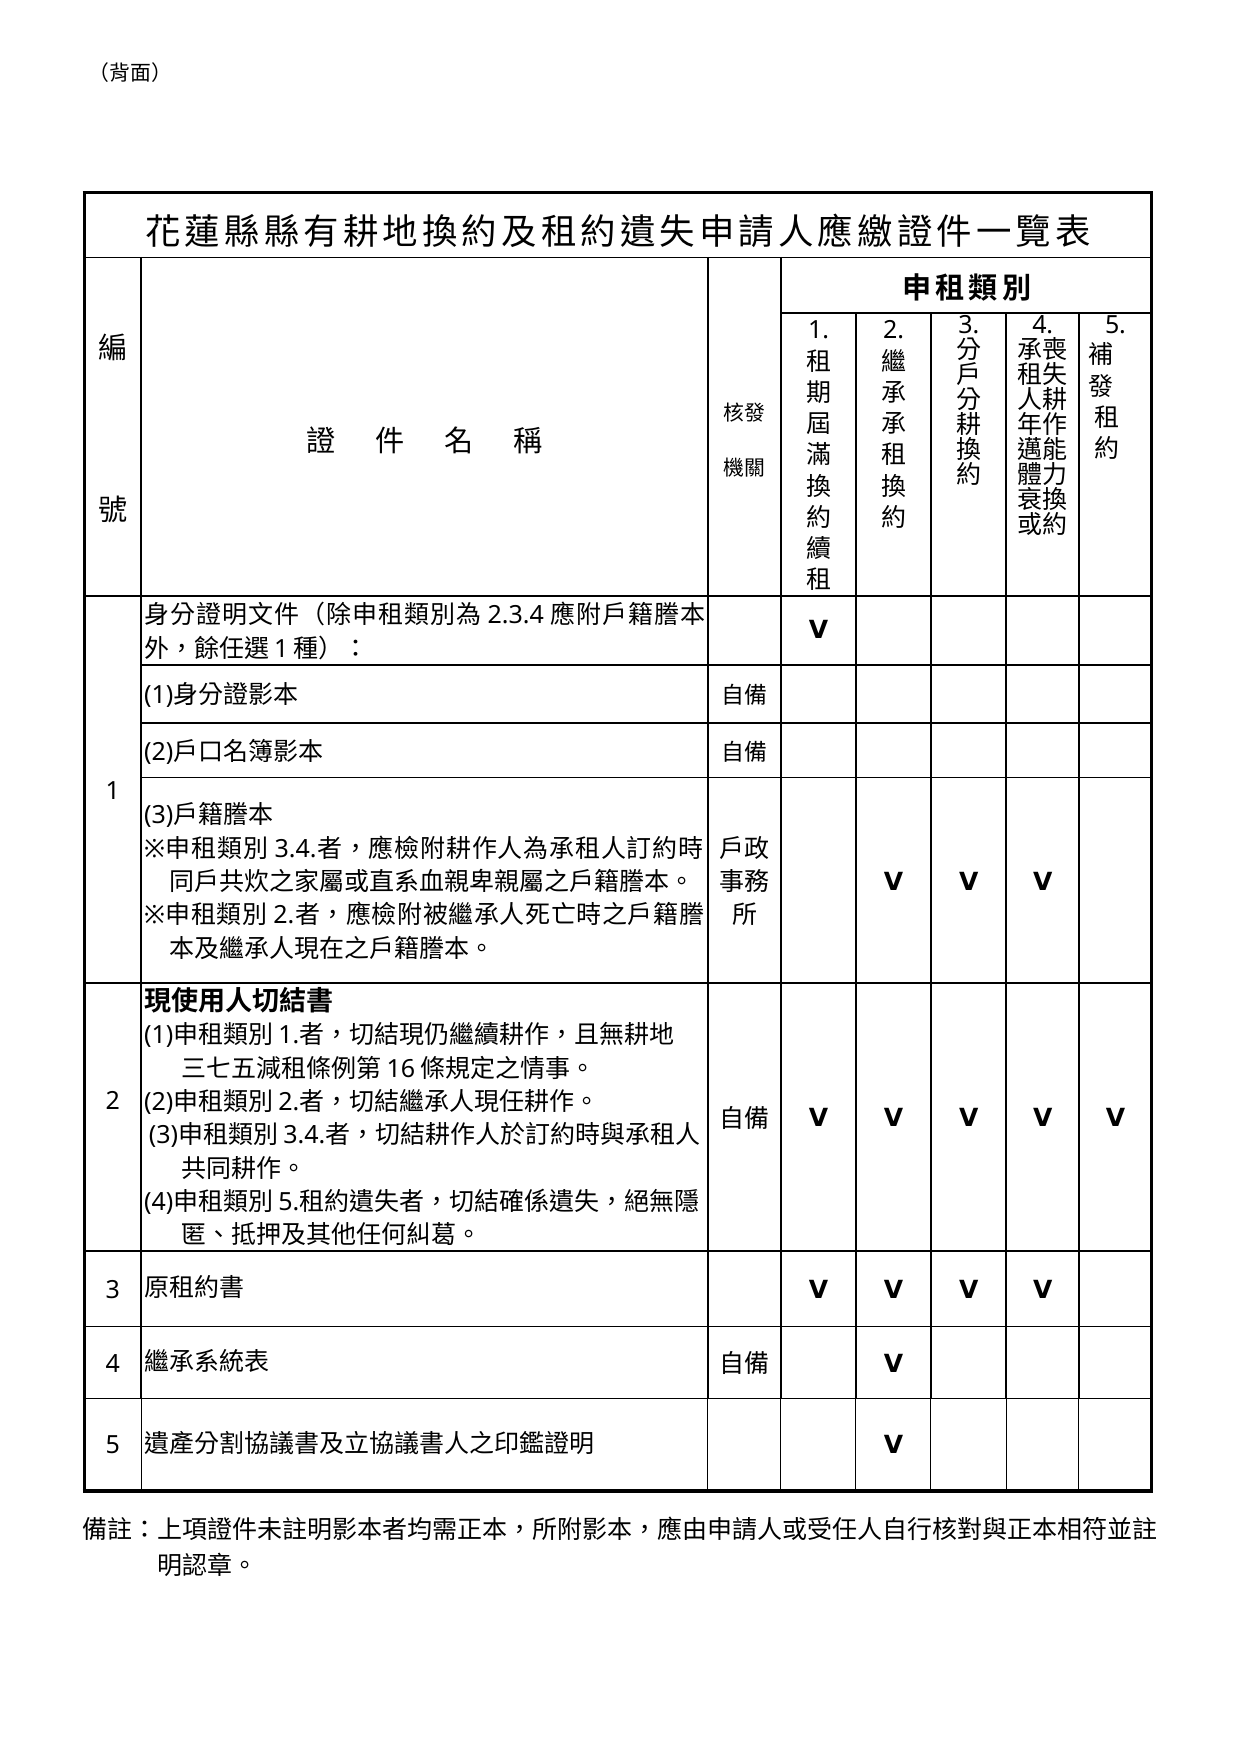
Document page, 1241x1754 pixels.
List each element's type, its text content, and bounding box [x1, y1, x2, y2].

table_cell (2)戶口名簿影本 [142, 724, 707, 777]
table_cell 1. 租 期 屆 滿 換 約 續 租 [782, 314, 855, 595]
table_cell 4 [86, 1327, 140, 1398]
table_cell [708, 1399, 780, 1489]
table_cell [932, 666, 1005, 722]
table_cell 3 [86, 1252, 140, 1326]
table_cell Ⅴ [932, 778, 1005, 982]
table_cell 核發 機關 [709, 258, 780, 595]
table_cell [1080, 778, 1150, 982]
table_cell [709, 597, 780, 664]
table_cell [932, 1327, 1005, 1398]
table_cell 2. 繼 承 承 租 換 約 [857, 314, 930, 595]
table_cell [1007, 1327, 1078, 1398]
table_cell Ⅴ [932, 984, 1005, 1250]
table_cell 繼承系統表 [142, 1327, 707, 1398]
table_cell 編 號 [86, 258, 140, 595]
table_cell 自備 [709, 984, 780, 1250]
table_cell [782, 778, 855, 982]
table_cell Ⅴ [1080, 984, 1150, 1250]
table_cell 戶政事務所 [709, 778, 780, 982]
table_cell 4. 承喪 租失 人耕 年作 邁能 體力 衰換 或約 [1007, 314, 1078, 595]
table_cell [857, 724, 930, 777]
table_cell Ⅴ [1007, 984, 1078, 1250]
table_cell 5 [86, 1399, 141, 1489]
table_header 花蓮縣縣有耕地換約及租約遺失申請人應繳證件一覽表 [86, 194, 1150, 257]
table_cell 5. 補 發 租 約 [1080, 314, 1150, 595]
table_cell [1007, 1399, 1078, 1489]
table_cell Ⅴ [857, 984, 930, 1250]
table_cell [1007, 666, 1078, 722]
text 明認章。 [157, 1546, 1176, 1582]
table_cell 身分證明文件（除申租類別為2.3.4應附戶籍謄本外，餘任選1種）： [142, 597, 707, 664]
text 備註：上項證件未註明影本者均需正本，所附影本，應由申請人或受任人自行核對與正本相符並註 [82, 1509, 1176, 1546]
table_cell 2 [86, 984, 140, 1250]
table_cell Ⅴ [932, 1252, 1005, 1326]
table_cell Ⅴ [1007, 1252, 1078, 1326]
table_cell [1080, 724, 1150, 777]
table_cell Ⅴ [857, 1327, 930, 1398]
table_cell [782, 724, 855, 777]
table_cell [1080, 597, 1150, 664]
table_cell 證 件 名 稱 [142, 258, 707, 595]
table_cell (1)身分證影本 [142, 666, 707, 722]
table_cell [857, 666, 930, 722]
table_cell Ⅴ [782, 597, 855, 664]
table_cell 自備 [709, 724, 780, 777]
table_cell 遺產分割協議書及立協議書人之印鑑證明 [142, 1399, 707, 1489]
table_cell 自備 [709, 1327, 780, 1398]
table_cell 申租類別 [782, 258, 1150, 312]
table_cell [1080, 1252, 1150, 1326]
table_cell 現使用人切結書 (1)申租類別1.者，切結現仍繼續耕作，且無耕地 三七五減租條例第16條規定之情事。 (2)申租類別2.者，切結繼承人現任耕作。 (3)申租類別3.4.者，切結耕作人於訂約時與承租人 共同耕作。 (4)申租類別5.租約遺失者，切結確係遺失，絕無隱匿、抵押及其他任何糾葛。 [142, 984, 707, 1250]
table_cell [857, 597, 930, 664]
table_cell 3. 分 戶 分 耕 換 約 [932, 314, 1005, 595]
table_cell (3)戶籍謄本 ※申租類別3.4.者，應檢附耕作人為承租人訂約時同戶共炊之家屬或直系血親卑親屬之戶籍謄本。 ※申租類別2.者，應檢附被繼承人死亡時之戶籍謄本及繼承人現在之戶籍謄本。 [142, 778, 707, 982]
table_cell [1007, 597, 1078, 664]
table_cell [709, 1252, 780, 1326]
table_cell Ⅴ [857, 1252, 930, 1326]
table_cell [932, 597, 1005, 664]
table_cell Ⅴ [856, 1399, 930, 1489]
table_cell [782, 666, 855, 722]
table_cell [931, 1399, 1006, 1489]
table_cell [782, 1327, 855, 1398]
table_cell 原租約書 [142, 1252, 707, 1326]
table_cell Ⅴ [1007, 778, 1078, 982]
table_cell [1079, 1399, 1150, 1489]
text （背面） [89, 56, 1152, 86]
table_cell 1 [86, 597, 140, 982]
table_cell [932, 724, 1005, 777]
table_cell [1080, 666, 1150, 722]
table_cell Ⅴ [782, 1252, 855, 1326]
table_cell [781, 1399, 855, 1489]
table_cell Ⅴ [782, 984, 855, 1250]
table_cell Ⅴ [857, 778, 930, 982]
table_cell [1080, 1327, 1150, 1398]
table_cell [1007, 724, 1078, 777]
table_cell 自備 [709, 666, 780, 722]
